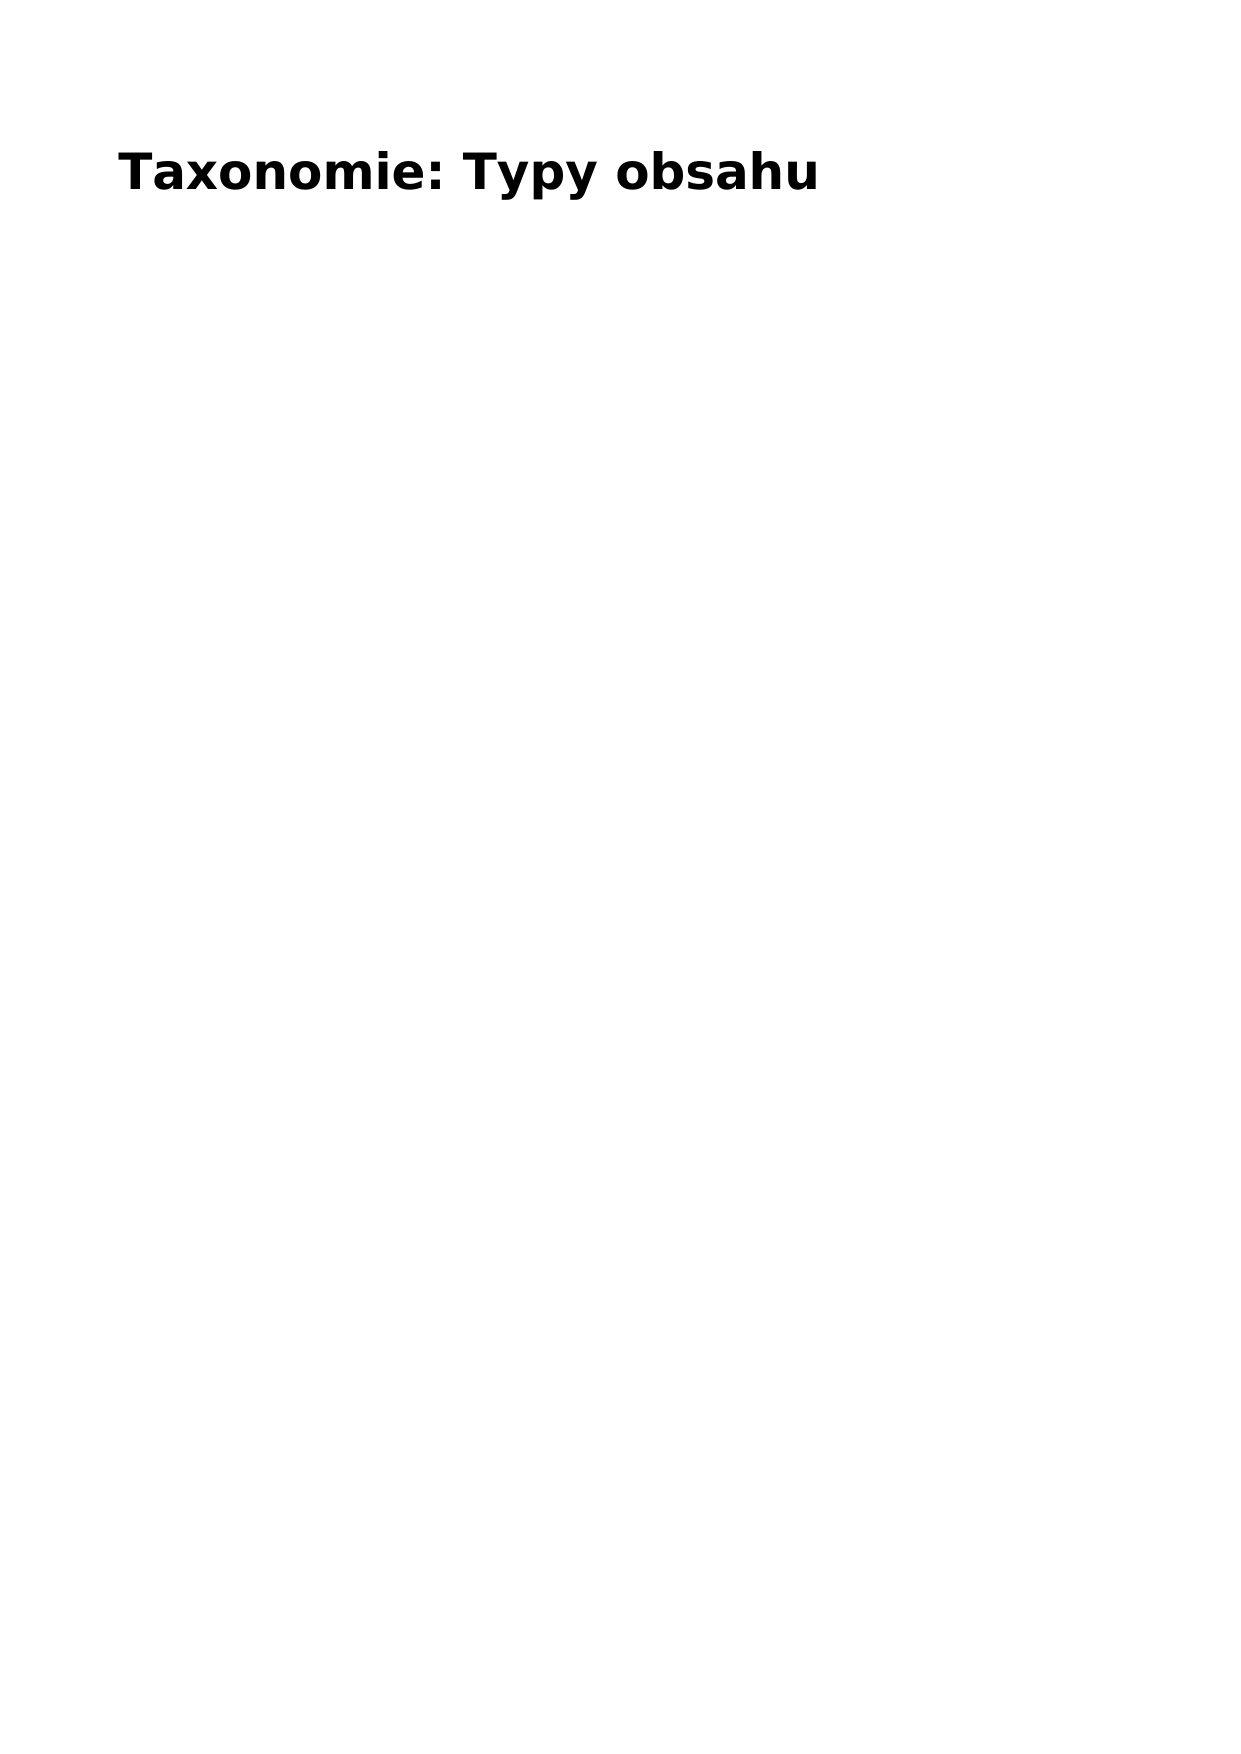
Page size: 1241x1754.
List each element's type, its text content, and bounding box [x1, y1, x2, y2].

subtitle Taxonomie: Typy obsahu [118, 143, 1122, 201]
